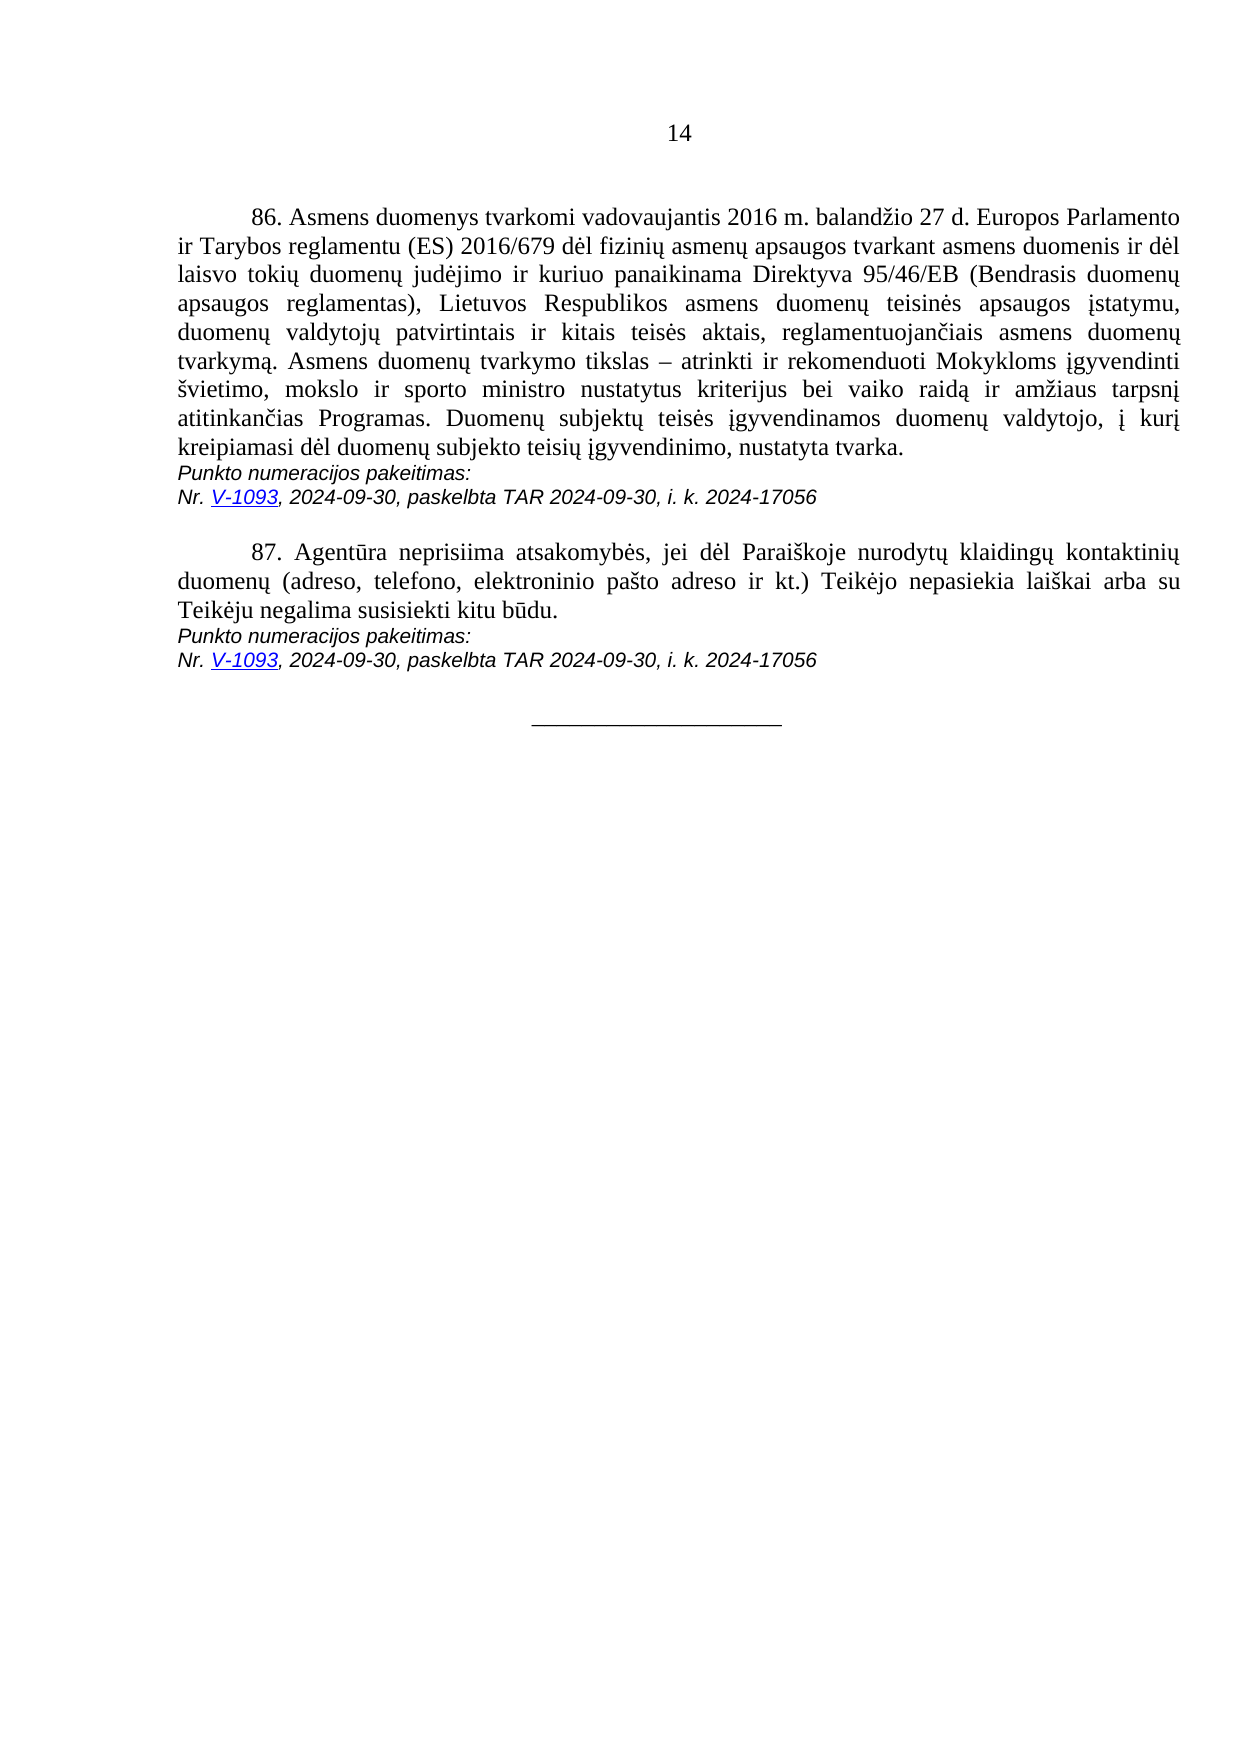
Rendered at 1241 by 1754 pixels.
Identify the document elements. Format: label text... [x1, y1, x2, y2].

text Punkto numeracijos pakeitimas: [177, 624, 1181, 648]
text Nr. V-1093, 2024-09-30, paskelbta TAR 2024-09-30, i. k. 2024-17056 [177, 485, 1181, 509]
text 87. Agentūra neprisiima atsakomybės, jei dėl Paraiškoje nurodytų klaidingų kontaktinių duomenų (adreso, telefono, elektroninio pašto adreso ir kt.) Teikėjo nepasiekia laiškai arba su Teikėju negalima susisiekti kitu būdu. [177, 537, 1181, 624]
text ____________________ [177, 700, 1181, 729]
text Punkto numeracijos pakeitimas: [177, 461, 1181, 485]
text Nr. V-1093, 2024-09-30, paskelbta TAR 2024-09-30, i. k. 2024-17056 [177, 648, 1181, 672]
text 86. Asmens duomenys tvarkomi vadovaujantis 2016 m. balandžio 27 d. Europos Parlamento ir Tarybos reglamentu (ES) 2016/679 dėl fizinių asmenų apsaugos tvarkant asmens duomenis ir dėl laisvo tokių duomenų judėjimo ir kuriuo panaikinama Direktyva 95/46/EB (Bendrasis duomenų apsaugos reglamentas), Lietuvos Respublikos asmens duomenų teisinės apsaugos įstatymu, duomenų valdytojų patvirtintais ir kitais teisės aktais, reglamentuojančiais asmens duomenų tvarkymą. Asmens duomenų tvarkymo tikslas – atrinkti ir rekomenduoti Mokykloms įgyvendinti švietimo, mokslo ir sporto ministro nustatytus kriterijus bei vaiko raidą ir amžiaus tarpsnį atitinkančias Programas. Duomenų subjektų teisės įgyvendinamos duomenų valdytojo, į kurį kreipiamasi dėl duomenų subjekto teisių įgyvendinimo, nustatyta tvarka. [177, 202, 1181, 461]
